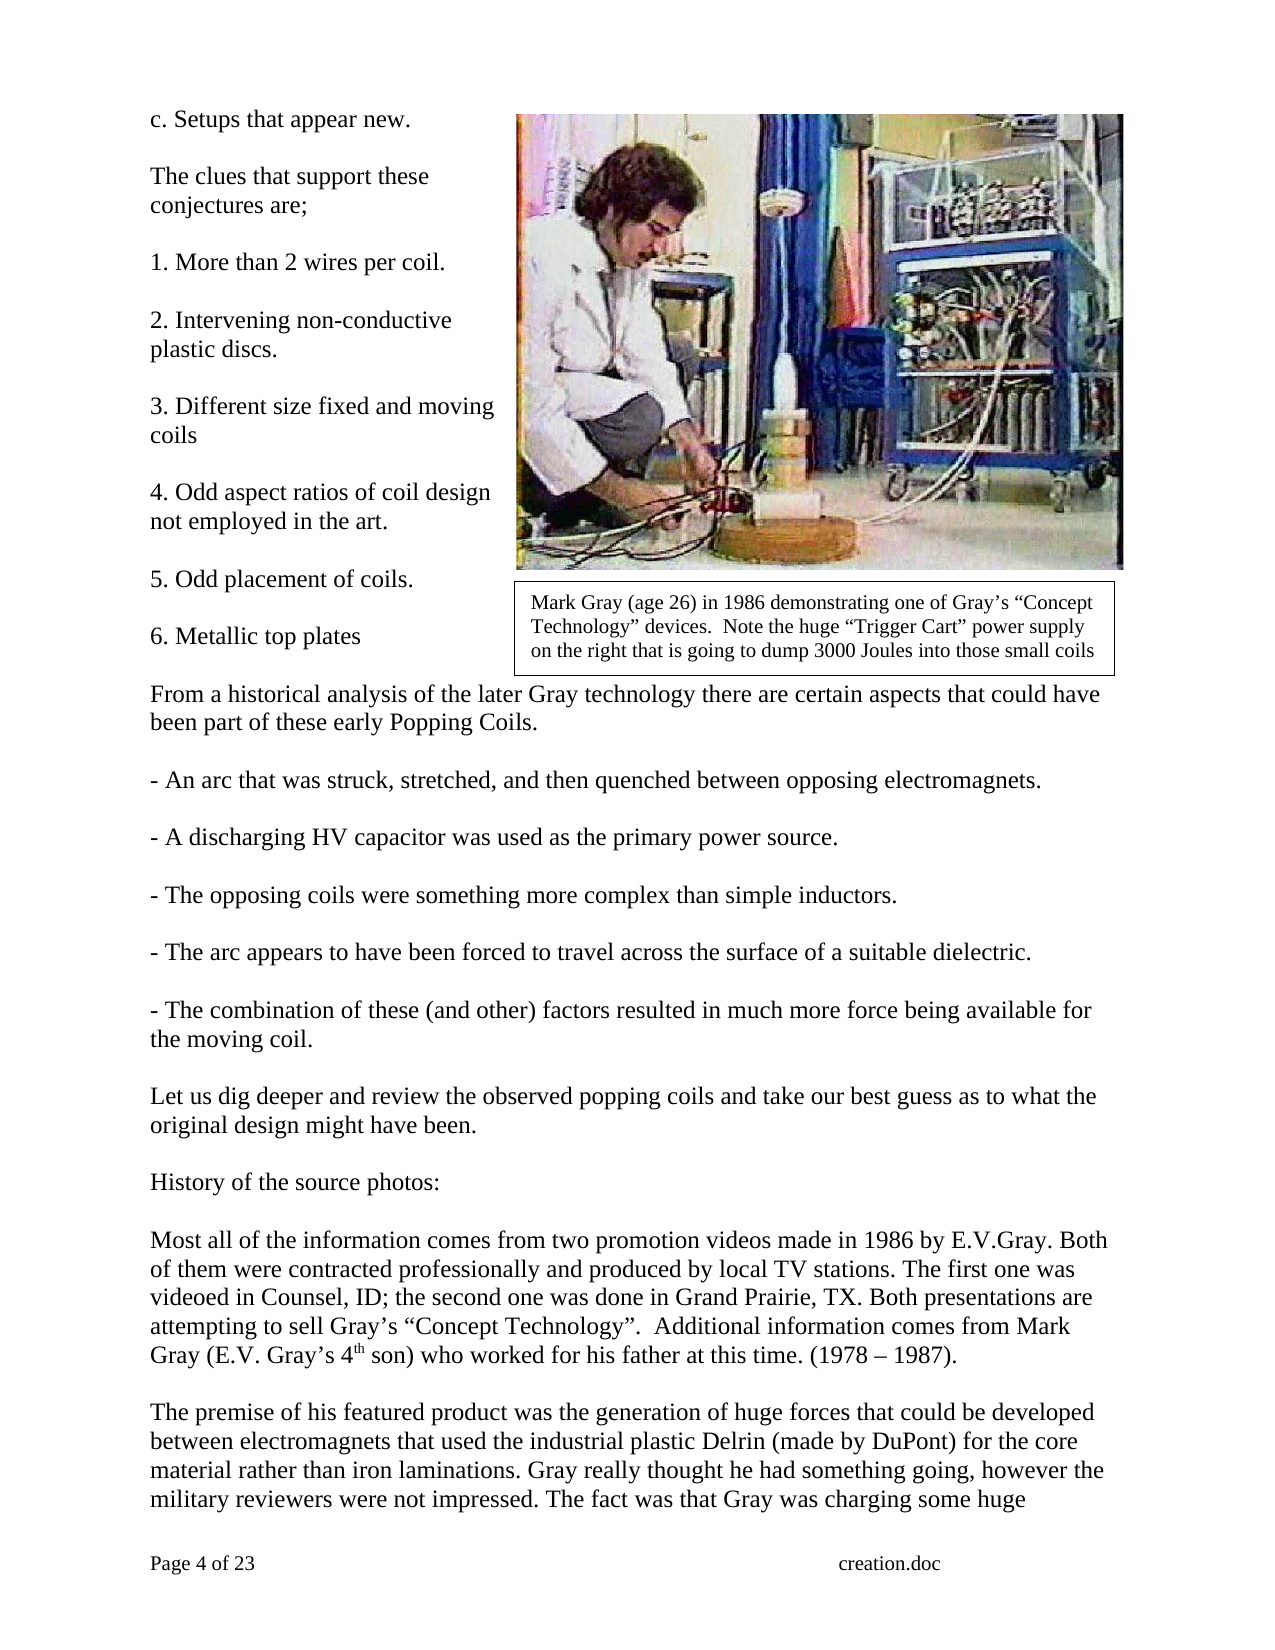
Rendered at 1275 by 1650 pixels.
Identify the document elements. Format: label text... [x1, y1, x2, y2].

text c. Setups that appear new. [150, 104, 1125, 571]
picture [516, 114, 1124, 570]
text - The combination of these (and other) factors resulted in much more force being available for the moving coil. [150, 995, 1125, 1052]
text - A discharging HV capacitor was used as the primary power source. [150, 822, 1125, 851]
text 5. Odd placement of coils. [150, 564, 1125, 592]
text From a historical analysis of the later Gray technology there are certain aspects that could have been part of these early Popping Coils. [150, 679, 1125, 736]
text Mark Gray (age 26) in 1986 demonstrating one of Gray’s “Concept Technology” devices. Note the huge “Trigger Cart” power supply on the right that is going to dump 3000 Joules into those small coils [531, 590, 1099, 662]
text 3. Different size fixed and moving coils [150, 391, 515, 449]
text 4. Odd aspect ratios of coil design not employed in the art. [150, 477, 515, 535]
text - The opposing coils were something more complex than simple inductors. [150, 880, 1125, 909]
text - The arc appears to have been forced to travel across the surface of a suitable dielectric. [150, 937, 1125, 966]
text History of the source photos: [150, 1167, 1125, 1196]
text Let us dig deeper and review the observed popping coils and take our best guess as to what the original design might have been. [150, 1081, 1125, 1139]
text 1. More than 2 wires per coil. [150, 247, 515, 276]
text The clues that support these conjectures are; [150, 161, 515, 219]
text 6. Metallic top plates [150, 621, 514, 650]
text The premise of his featured product was the generation of huge forces that could be developed between electromagnets that used the industrial plastic Delrin (made by DuPont) for the core material rather than iron laminations. Gray really thought he had something going, however the military reviewers were not impressed. The fact was that Gray was charging some huge [150, 1397, 1125, 1512]
text 2. Intervening non-conductive plastic discs. [150, 305, 515, 362]
text Most all of the information comes from two promotion videos made in 1986 by E.V.Gray. Both of them were contracted professionally and produced by local TV stations. The first one was videoed in Counsel, ID; the second one was done in Grand Prairie, TX. Both presentations are attempting to sell Gray’s “Concept Technology”. Additional information comes from Mark Gray (E.V. Gray’s 4th son) who worked for his father at this time. (1978 – 1987). [150, 1225, 1125, 1369]
text - An arc that was struck, stretched, and then quenched between opposing electromagnets. [150, 765, 1125, 794]
